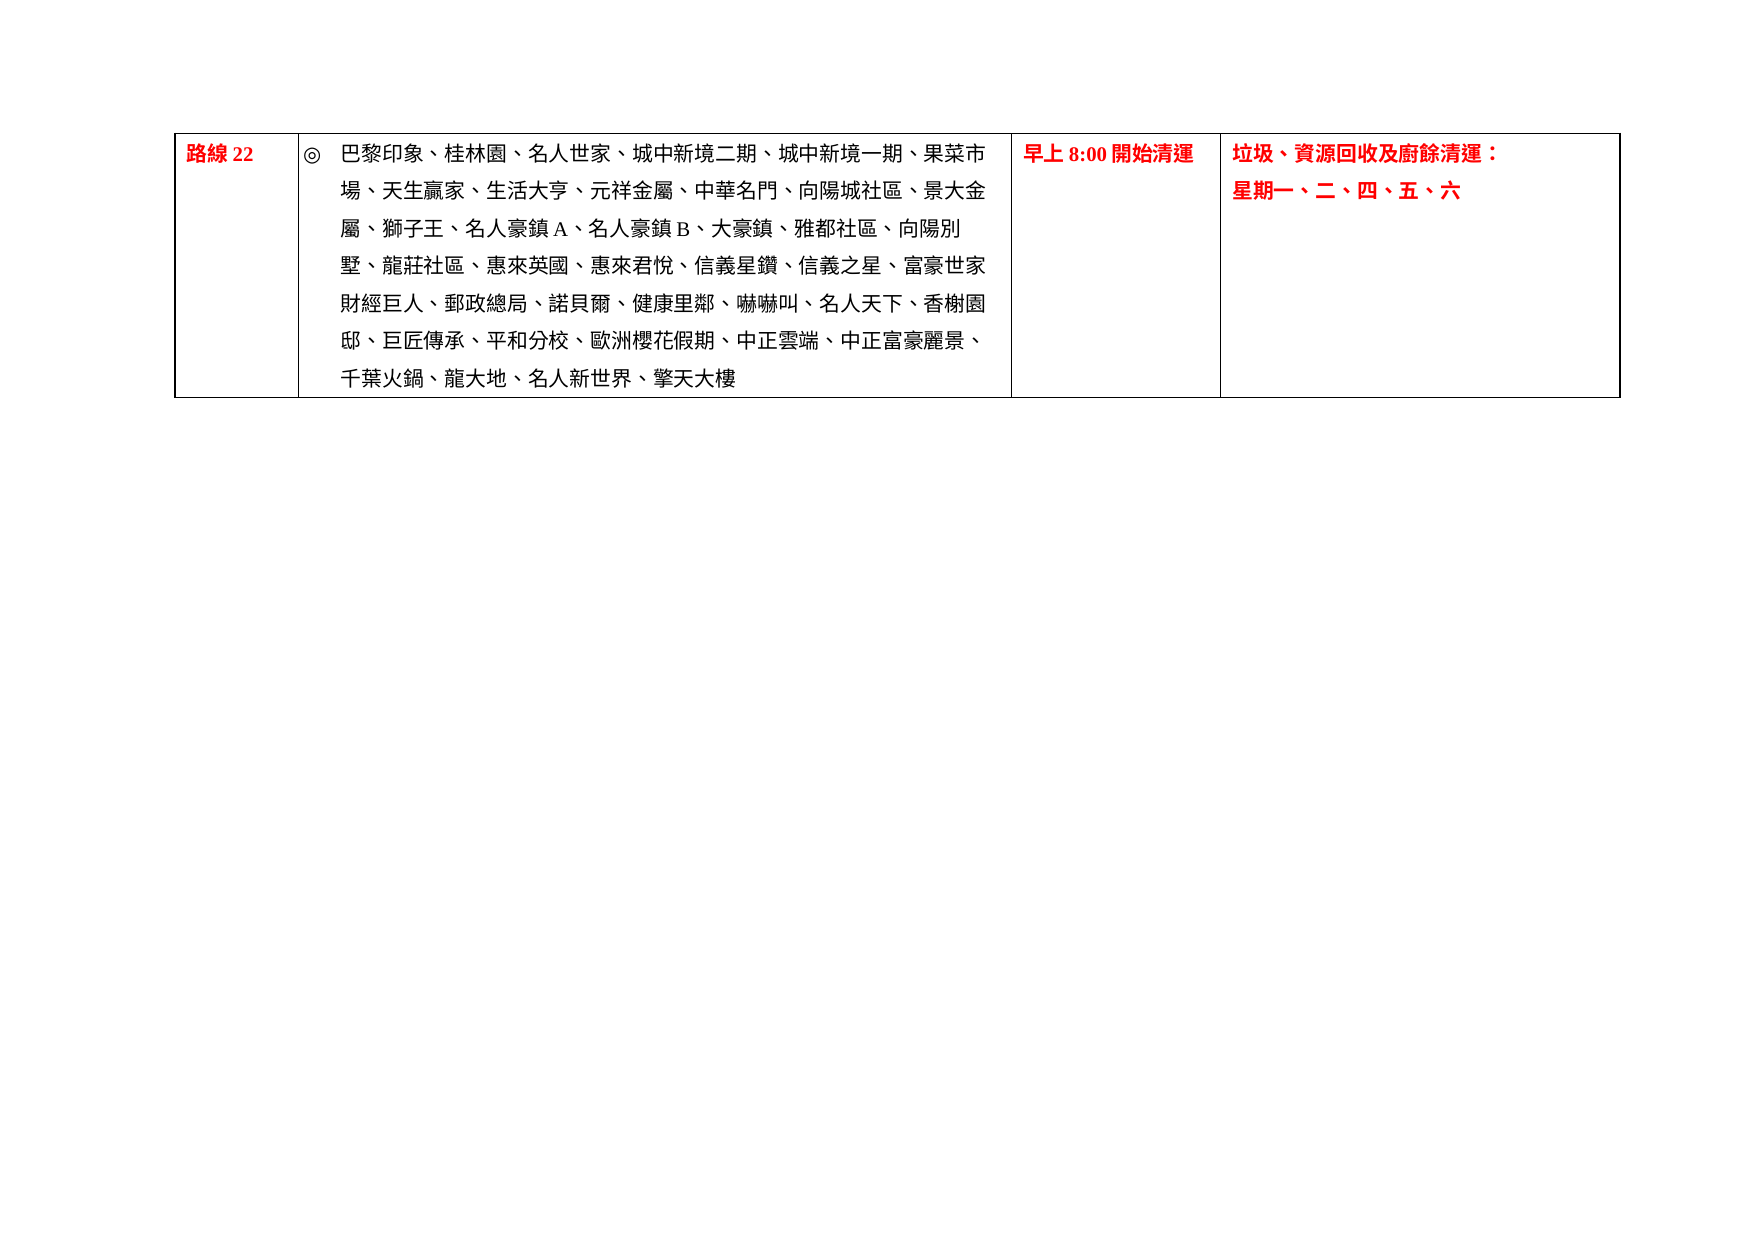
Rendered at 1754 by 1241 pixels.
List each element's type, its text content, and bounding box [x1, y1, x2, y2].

table_cell 路線22 [176, 134, 298, 397]
table_cell 早上8:00開始清運 [1012, 134, 1220, 397]
table_cell 巴黎印象、桂林園、名人世家、城中新境二期、城中新境一期、果菜市場、天生贏家、生活大亨、元祥金屬、中華名門、向陽城社區、景大金屬、獅子王、名人豪鎮A、名人豪鎮B、大豪鎮、雅都社區、向陽別墅、龍莊社區、惠來英國、惠來君悅、信義星鑽、信義之星、富豪世家財經巨人、郵政總局、諾貝爾、健康里鄰、嚇嚇叫、名人天下、香榭園邸、巨匠傳承、平和分校、歐洲櫻花假期、中正雲端、中正富豪麗景、千葉火鍋、龍大地、名人新世界、擎天大樓 [299, 134, 1011, 397]
table_cell 垃圾、資源回收及廚餘清運： 星期一、二、四、五、六 [1221, 134, 1619, 397]
